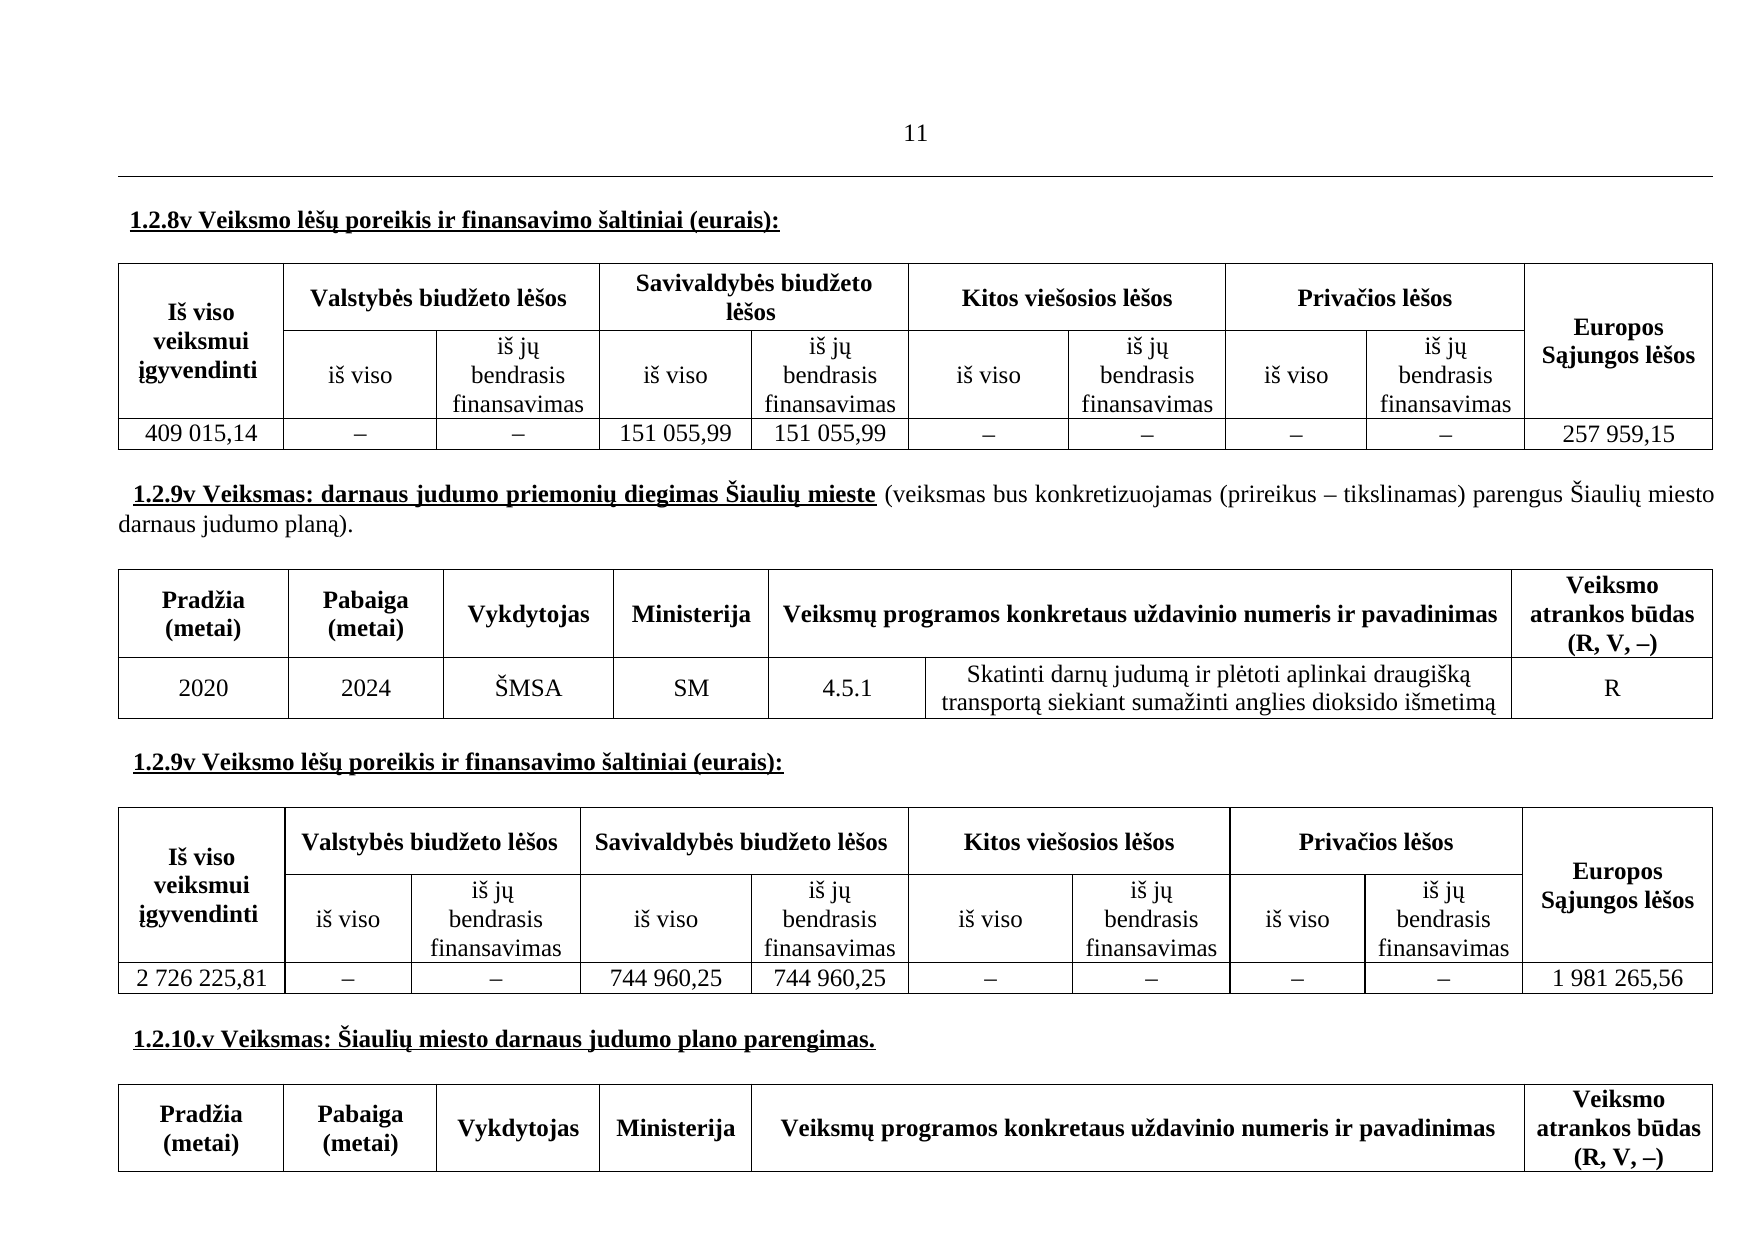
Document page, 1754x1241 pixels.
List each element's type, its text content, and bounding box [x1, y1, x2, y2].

table_cell ŠMSA [444, 658, 613, 717]
table_header Europos Sąjungos lėšos [1523, 808, 1712, 962]
table_cell 2 726 225,81 [119, 963, 284, 993]
table_cell – [284, 419, 436, 449]
table_header Pabaiga (metai) [284, 1085, 436, 1171]
table_cell 1.2.8v Veiksmo lėšų poreikis ir finansavimo šaltiniai (eurais): [118, 177, 1713, 263]
table_header Savivaldybės biudžeto lėšos [581, 808, 908, 874]
table_cell – [1231, 963, 1364, 993]
table_cell – [909, 419, 1068, 449]
table_header Pradžia (metai) [119, 570, 288, 657]
table_header Privačios lėšos [1231, 808, 1522, 874]
table_cell 2024 [289, 658, 443, 717]
table_cell iš jų bendrasis finansavimas [1366, 875, 1522, 962]
table_cell iš viso [1231, 875, 1364, 962]
table_cell iš viso [286, 875, 411, 962]
table_cell R [1512, 658, 1712, 717]
table_cell Privačios lėšos [1226, 264, 1524, 330]
table_header Valstybės biudžeto lėšos [286, 808, 580, 874]
table_header Veiksmų programos konkretaus uždavinio numeris ir pavadinimas [769, 570, 1511, 657]
table_header Iš viso veiksmui įgyvendinti [119, 808, 284, 962]
table_header Veiksmo atrankos būdas (R, V, –) [1512, 570, 1712, 657]
text 1.2.10.v Veiksmas: Šiaulių miesto darnaus judumo plano parengimas. [118, 1024, 1754, 1052]
table_cell 151 055,99 [752, 419, 908, 449]
text 1.2.9v Veiksmas: darnaus judumo priemonių diegimas Šiaulių mieste (veiksmas bus konkretizuojamas (prireikus – tikslinamas) parengus Šiaulių miesto darnaus judumo planą). [118, 479, 1716, 538]
table_cell – [412, 963, 580, 993]
table_cell iš viso [600, 331, 751, 417]
table_cell iš jų bendrasis finansavimas [437, 331, 599, 417]
table_cell Valstybės biudžeto lėšos [284, 264, 599, 330]
table_cell iš viso [284, 331, 436, 417]
table_cell – [1366, 963, 1522, 993]
table_header Pradžia (metai) [119, 1085, 283, 1171]
table_cell Savivaldybės biudžeto lėšos [600, 264, 908, 330]
table_cell 409 015,14 [119, 419, 283, 449]
table_header Vykdytojas [437, 1085, 599, 1171]
text 1.2.9v Veiksmo lėšų poreikis ir finansavimo šaltiniai (eurais): [118, 747, 1716, 776]
table_cell 1 981 265,56 [1523, 963, 1712, 993]
table_header Kitos viešosios lėšos [909, 808, 1229, 874]
table_header Veiksmo atrankos būdas (R, V, –) [1525, 1085, 1712, 1171]
table_cell iš jų bendrasis finansavimas [1367, 331, 1524, 417]
table_cell iš viso [909, 331, 1068, 417]
table_cell iš viso [1226, 331, 1366, 417]
table_cell iš viso [909, 875, 1072, 962]
table_cell – [437, 419, 599, 449]
table_cell Kitos viešosios lėšos [909, 264, 1225, 330]
table_cell – [1073, 963, 1229, 993]
table_header Pabaiga (metai) [289, 570, 443, 657]
table_cell Europos Sąjungos lėšos [1525, 264, 1712, 417]
table_cell iš jų bendrasis finansavimas [412, 875, 580, 962]
table_cell iš jų bendrasis finansavimas [1073, 875, 1229, 962]
table_cell Skatinti darnų judumą ir plėtoti aplinkai draugišką transportą siekiant sumažinti anglies dioksido išmetimą [926, 658, 1511, 717]
table_cell – [909, 963, 1072, 993]
table_cell SM [614, 658, 768, 717]
table_header Vykdytojas [444, 570, 613, 657]
table_cell 151 055,99 [600, 419, 751, 449]
table_cell 744 960,25 [752, 963, 908, 993]
table_cell – [286, 963, 411, 993]
table_cell iš viso [581, 875, 751, 962]
table_cell 257 959,15 [1525, 419, 1712, 449]
table_cell 2020 [119, 658, 288, 717]
table_header Ministerija [614, 570, 768, 657]
table_cell 4.5.1 [769, 658, 925, 717]
table_cell iš jų bendrasis finansavimas [1069, 331, 1225, 417]
table_cell – [1226, 419, 1366, 449]
table_cell – [1367, 419, 1524, 449]
table_header Ministerija [600, 1085, 751, 1171]
table_cell Iš viso veiksmui įgyvendinti [119, 264, 283, 417]
table_cell – [1069, 419, 1225, 449]
table_cell 744 960,25 [581, 963, 751, 993]
table_cell iš jų bendrasis finansavimas [752, 875, 908, 962]
table_cell iš jų bendrasis finansavimas [752, 331, 908, 417]
table_header Veiksmų programos konkretaus uždavinio numeris ir pavadinimas [752, 1085, 1524, 1171]
